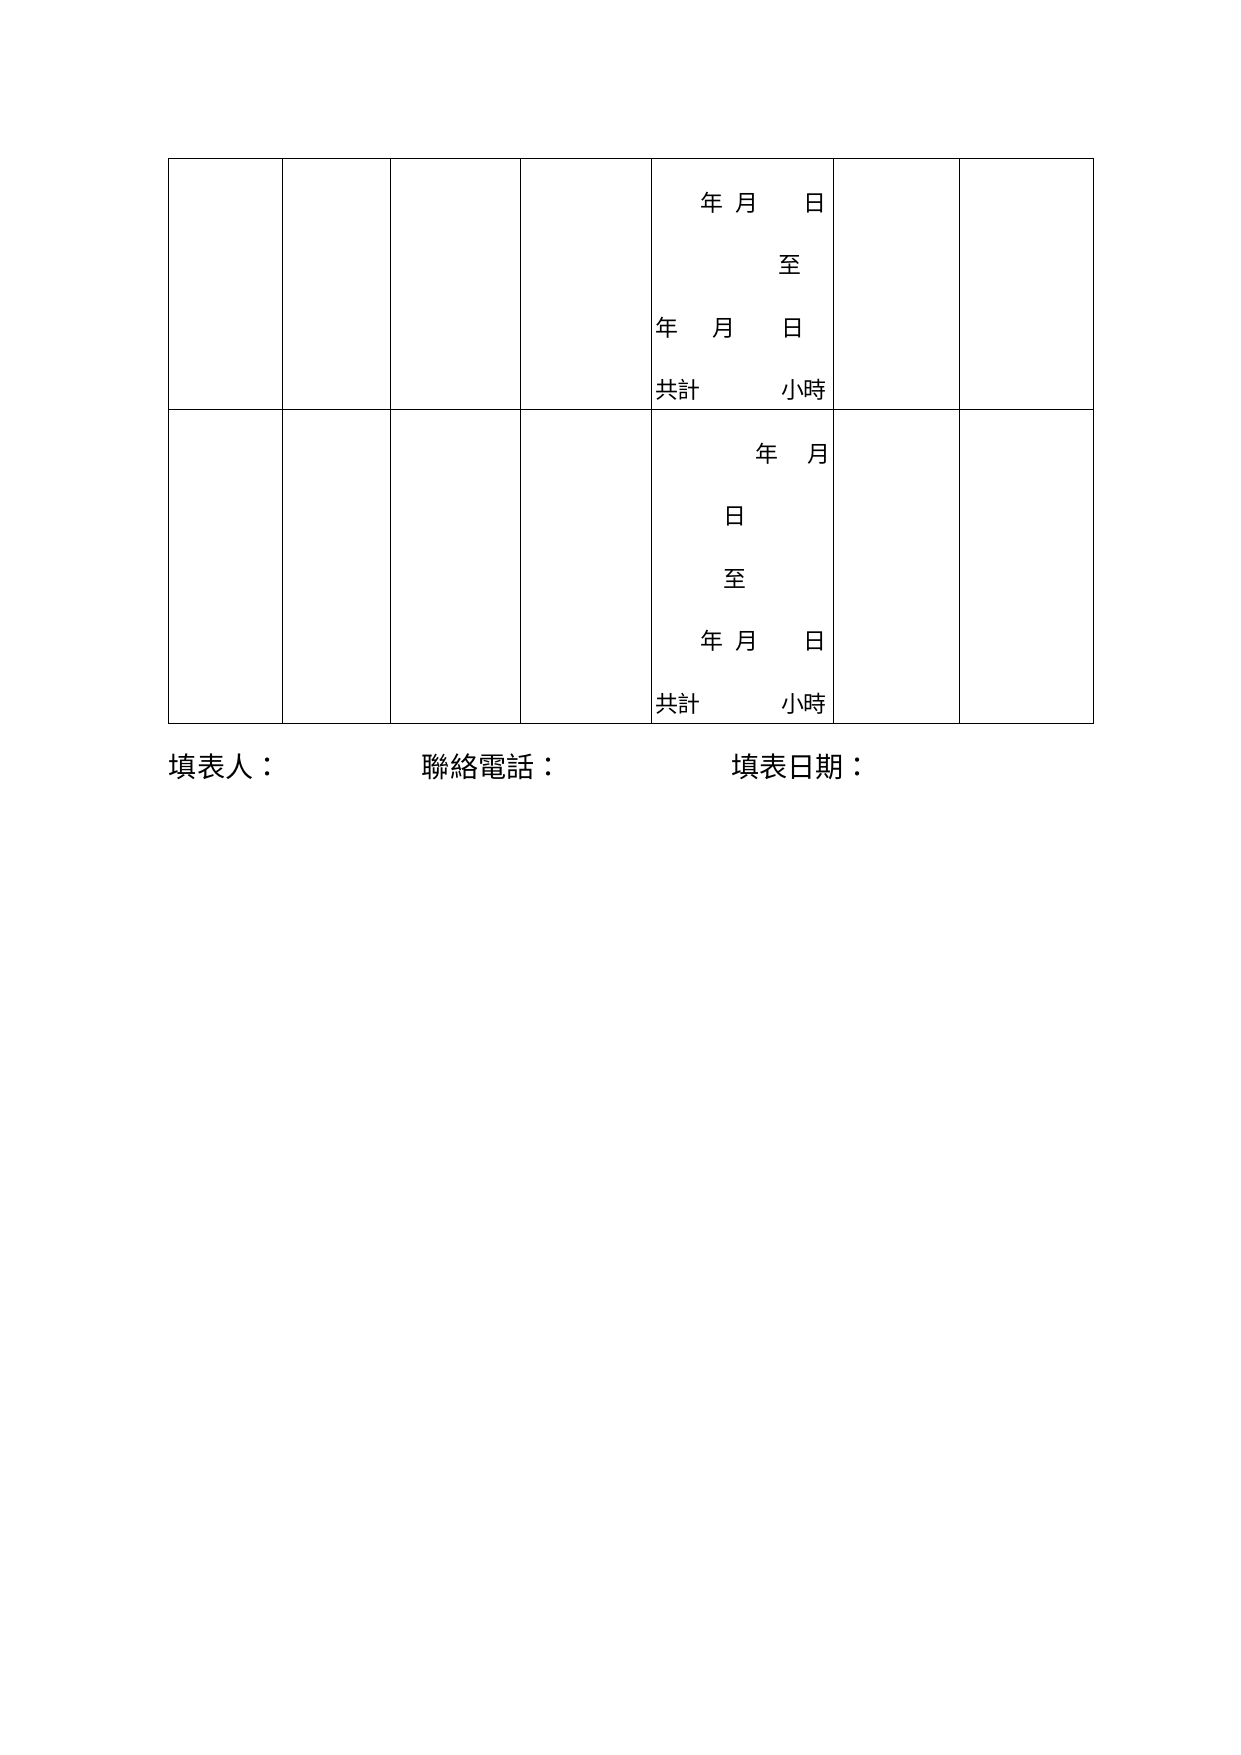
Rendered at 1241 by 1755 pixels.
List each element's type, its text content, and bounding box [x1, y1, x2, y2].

table_cell [834, 159, 959, 409]
text 填表人： 聯絡電話： 填表日期： [169, 724, 1087, 786]
table_cell [521, 410, 651, 723]
table_cell [960, 159, 1093, 409]
table_cell [391, 410, 520, 723]
table_cell [834, 410, 959, 723]
table_cell [521, 159, 651, 409]
table_cell [169, 159, 282, 409]
table_cell [283, 410, 390, 723]
table_cell [283, 159, 390, 409]
table_cell [960, 410, 1093, 723]
table_cell 年 月 日 至 年 月 日 共計 小時 [652, 410, 833, 723]
table_cell [169, 410, 282, 723]
table_cell 年 月 日 至 年 月 日 共計 小時 [652, 159, 833, 409]
table_cell [391, 159, 520, 409]
